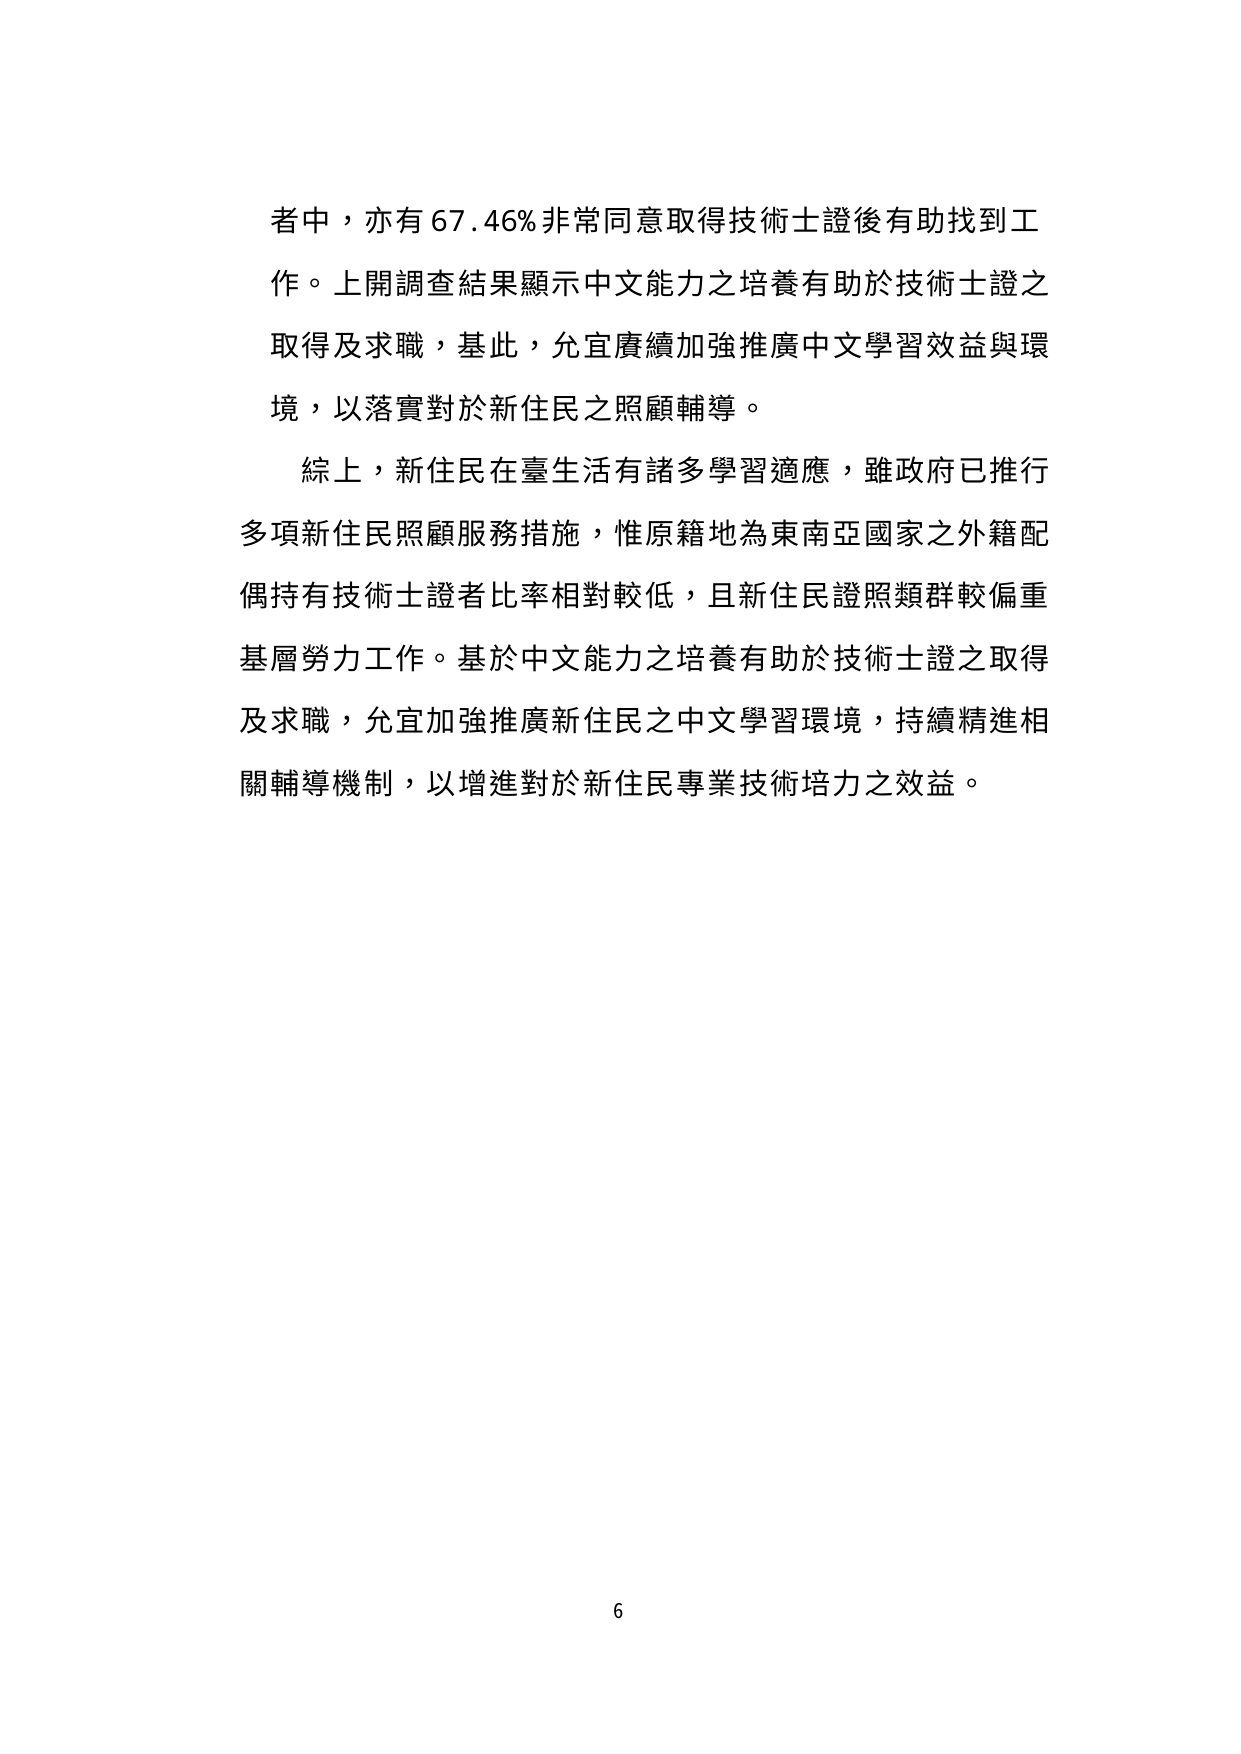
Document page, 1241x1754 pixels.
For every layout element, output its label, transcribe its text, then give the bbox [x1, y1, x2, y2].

text 者中，亦有67.46%非常同意取得技術士證後有助找到工作。上開調查結果顯示中文能力之培養有助於技術士證之取得及求職，基此，允宜賡續加強推廣中文學習效益與環境，以落實對於新住民之照顧輔導。 [264, 177, 1061, 427]
text 綜上，新住民在臺生活有諸多學習適應，雖政府已推行多項新住民照顧服務措施，惟原籍地為東南亞國家之外籍配偶持有技術士證者比率相對較低，且新住民證照類群較偏重基層勞力工作。基於中文能力之培養有助於技術士證之取得及求職，允宜加強推廣新住民之中文學習環境，持續精進相關輔導機制，以增進對於新住民專業技術培力之效益。 [234, 427, 1061, 802]
